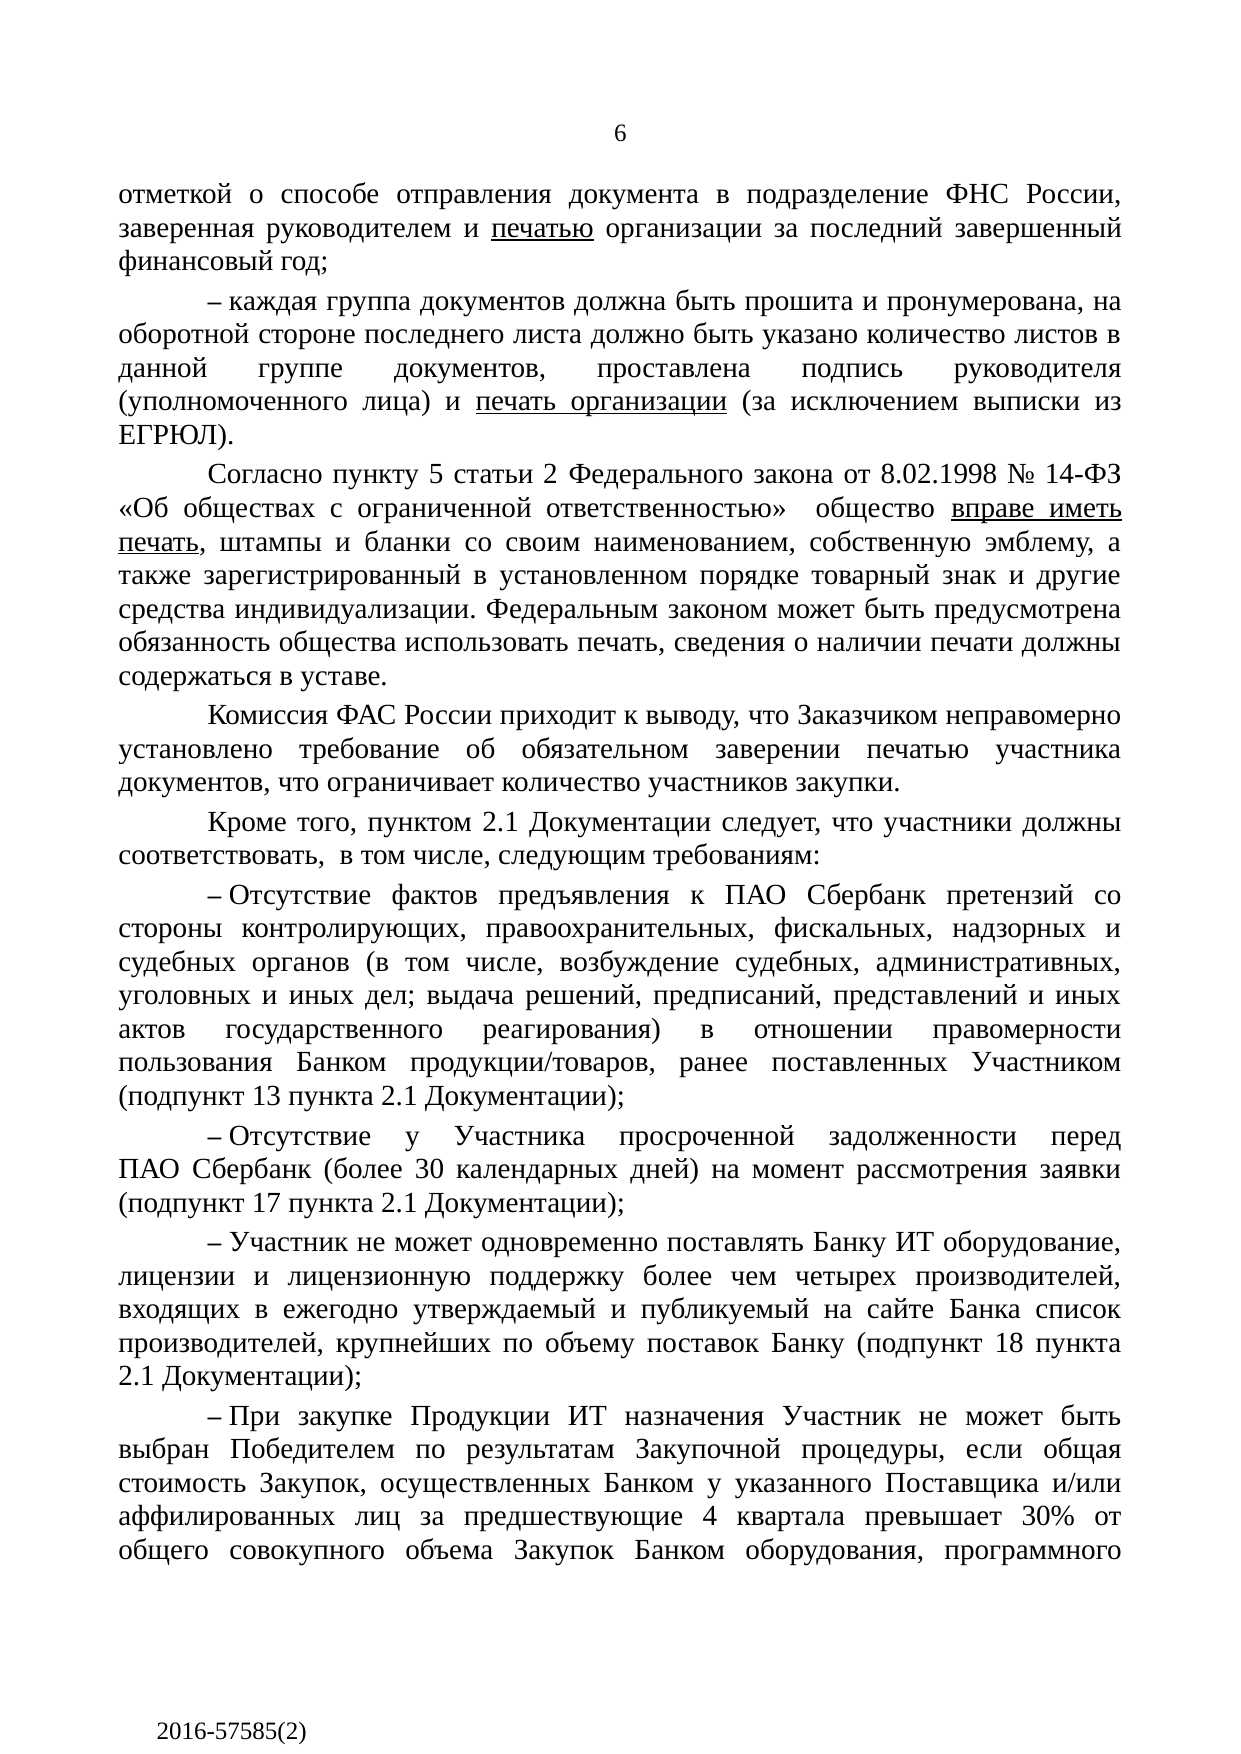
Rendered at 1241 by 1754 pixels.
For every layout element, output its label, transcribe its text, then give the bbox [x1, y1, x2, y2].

list отметкой о способе отправления документа в подразделение ФНС России, заверенная руководителем и печатью организации за последний завершенный финансовый год; [118, 176, 1122, 277]
text Кроме того, пунктом 2.1 Документации следует, что участники должны соответствовать, в том числе, следующим требованиям: [118, 804, 1122, 871]
text Комиссия ФАС России приходит к выводу, что Заказчиком неправомерно установлено требование об обязательном заверении печатью участника документов, что ограничивает количество участников закупки. [118, 697, 1122, 798]
list Отсутствие у Участника просроченной задолженности перед ПАО Сбербанк (более 30 календарных дней) на момент рассмотрения заявки (подпункт 17 пункта 2.1 Документации); [118, 1118, 1122, 1218]
list При закупке Продукции ИТ назначения Участник не может быть выбран Победителем по результатам Закупочной процедуры, если общая стоимость Закупок, осуществленных Банком у указанного Поставщика и/или аффилированных лиц за предшествующие 4 квартала превышает 30% от общего совокупного объема Закупок Банком оборудования, программного [118, 1398, 1122, 1566]
list Отсутствие фактов предъявления к ПАО Сбербанк претензий со стороны контролирующих, правоохранительных, фискальных, надзорных и судебных органов (в том числе, возбуждение судебных, административных, уголовных и иных дел; выдача решений, предписаний, представлений и иных актов государственного реагирования) в отношении правомерности пользования Банком продукции/товаров, ранее поставленных Участником (подпункт 13 пункта 2.1 Документации); [118, 877, 1122, 1112]
text Согласно пункту 5 статьи 2 Федерального закона от 8.02.1998 № 14-ФЗ «Об обществах с ограниченной ответственностью» общество вправе иметь печать, штампы и бланки со своим наименованием, собственную эмблему, а также зарегистрированный в установленном порядке товарный знак и другие средства индивидуализации. Федеральным законом может быть предусмотрена обязанность общества использовать печать, сведения о наличии печати должны содержаться в уставе. [118, 457, 1122, 691]
list Участник не может одновременно поставлять Банку ИТ оборудование, лицензии и лицензионную поддержку более чем четырех производителей, входящих в ежегодно утверждаемый и публикуемый на сайте Банка список производителей, крупнейших по объему поставок Банку (подпункт 18 пункта 2.1 Документации); [118, 1224, 1122, 1392]
list каждая группа документов должна быть прошита и пронумерована, на оборотной стороне последнего листа должно быть указано количество листов в данной группе документов, проставлена подпись руководителя (уполномоченного лица) и печать организации (за исключением выписки из ЕГРЮЛ). [118, 283, 1122, 451]
